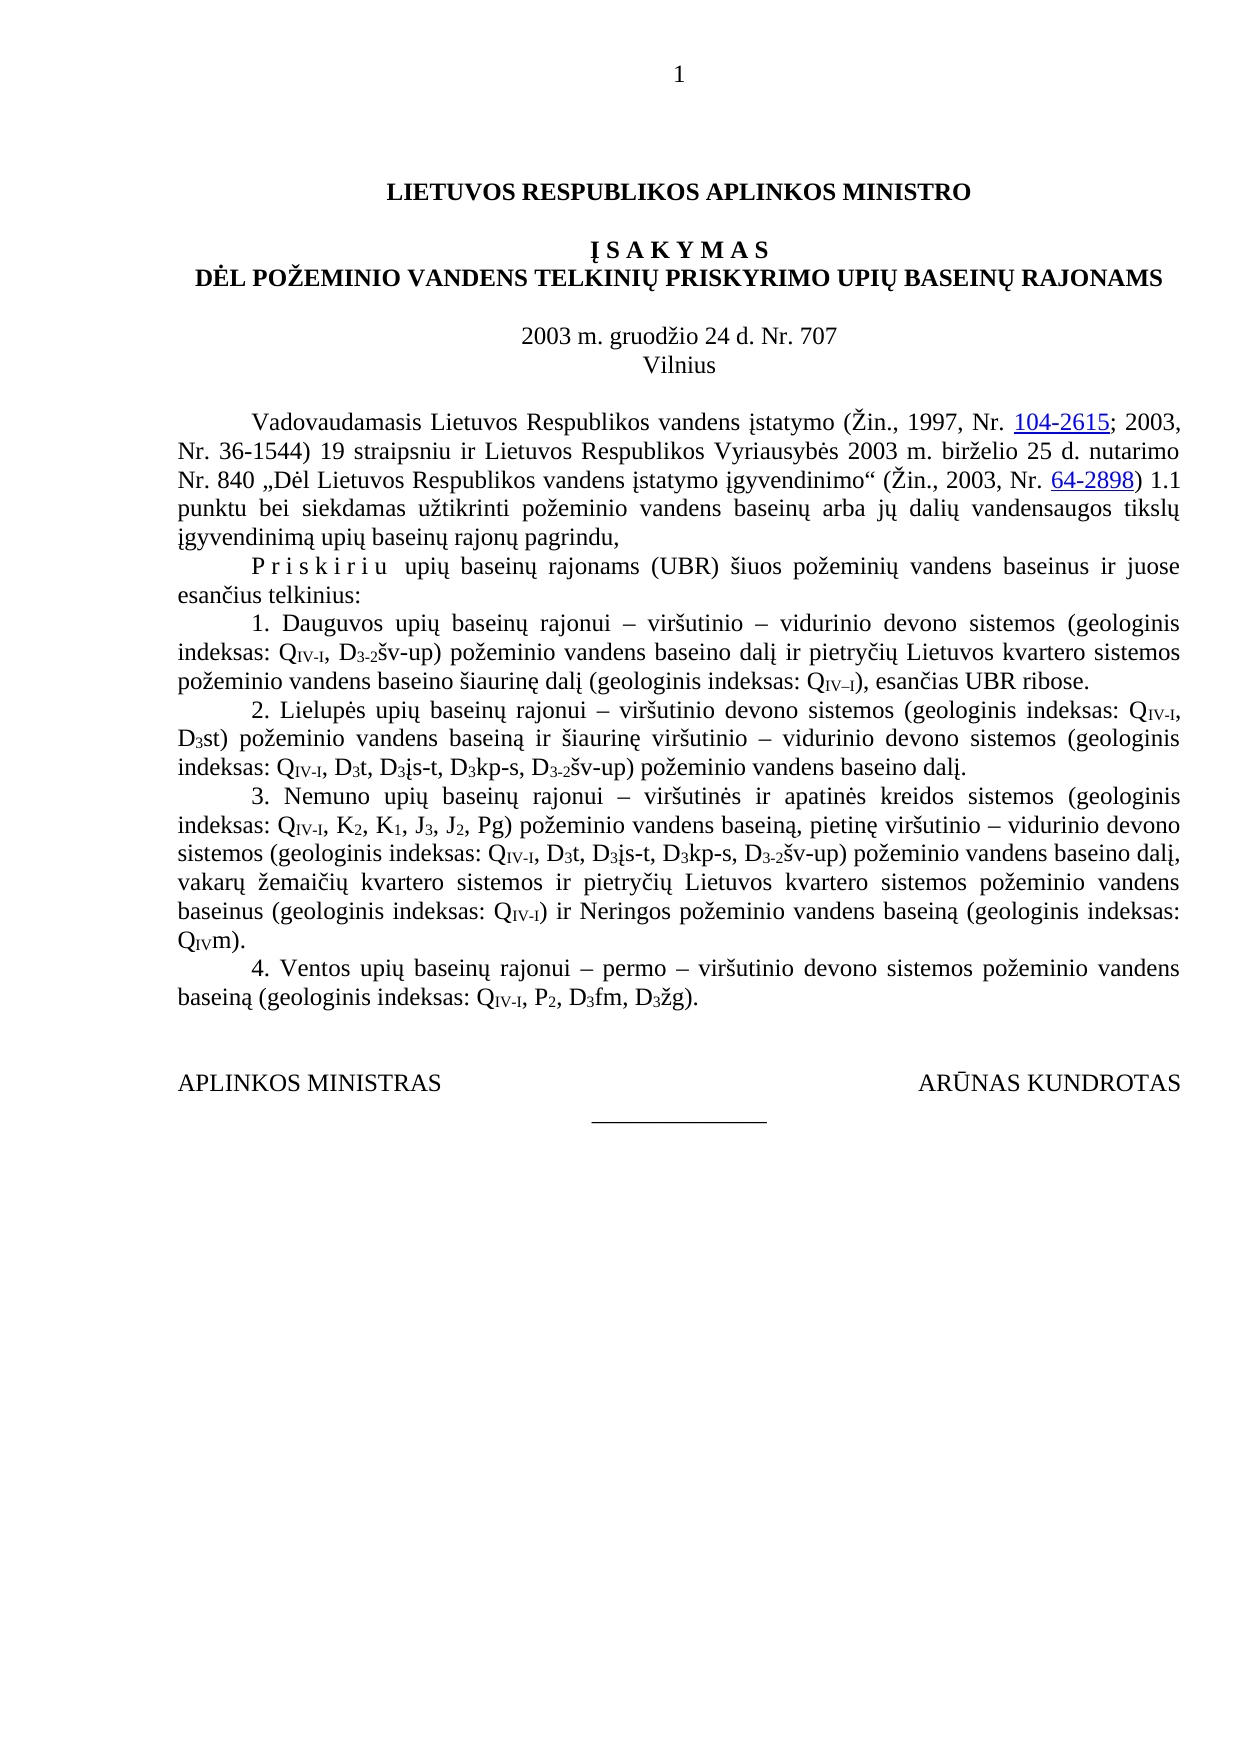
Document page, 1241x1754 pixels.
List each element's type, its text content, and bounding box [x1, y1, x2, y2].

text 2003 m. gruodžio 24 d. Nr. 707 [177, 321, 1181, 350]
text DĖL požeminio vandens telkinių priskyrimo upių baseinų rajonams [177, 263, 1181, 292]
text 1. Dauguvos upių baseinų rajonui – viršutinio – vidurinio devono sistemos (geologinis indeksas: QIV-I, D3-2šv-up) požeminio vandens baseino dalį ir pietryčių Lietuvos kvartero sistemos požeminio vandens baseino šiaurinę dalį (geologinis indeksas: QIV–I), esančias UBR ribose. [177, 608, 1181, 695]
text Priskiriu upių baseinų rajonams (UBR) šiuos požeminių vandens baseinus ir juose esančius telkinius: [177, 551, 1181, 608]
text Į S A K Y M A S [177, 235, 1181, 263]
text Vilnius [177, 350, 1181, 378]
text 4. Ventos upių baseinų rajonui – permo – viršutinio devono sistemos požeminio vandens baseiną (geologinis indeksas: QIV-I, P2, D3fm, D3žg). [177, 953, 1181, 1011]
text Vadovaudamasis Lietuvos Respublikos vandens įstatymo (Žin., 1997, Nr. 104-2615; 2003, Nr. 36-1544) 19 straipsniu ir Lietuvos Respublikos Vyriausybės 2003 m. birželio 25 d. nutarimo Nr. 840 „Dėl Lietuvos Respublikos vandens įstatymo įgyvendinimo“ (Žin., 2003, Nr. 64-2898) 1.1 punktu bei siekdamas užtikrinti požeminio vandens baseinų arba jų dalių vandensaugos tikslų įgyvendinimą upių baseinų rajonų pagrindu, [177, 407, 1181, 551]
text ______________ [177, 1097, 1181, 1126]
text APLINKOS MINISTRAS ARŪNAS KUNDROTAS [177, 1068, 1181, 1097]
text 3. Nemuno upių baseinų rajonui – viršutinės ir apatinės kreidos sistemos (geologinis indeksas: QIV-I, K2, K1, J3, J2, Pg) požeminio vandens baseiną, pietinę viršutinio – vidurinio devono sistemos (geologinis indeksas: QIV-I, D3t, D3įs-t, D3kp-s, D3-2šv-up) požeminio vandens baseino dalį, vakarų žemaičių kvartero sistemos ir pietryčių Lietuvos kvartero sistemos požeminio vandens baseinus (geologinis indeksas: QIV-I) ir Neringos požeminio vandens baseiną (geologinis indeksas: QIVm). [177, 781, 1181, 953]
text 2. Lielupės upių baseinų rajonui – viršutinio devono sistemos (geologinis indeksas: QIV-I, D3st) požeminio vandens baseiną ir šiaurinę viršutinio – vidurinio devono sistemos (geologinis indeksas: QIV-I, D3t, D3įs-t, D3kp-s, D3-2šv-up) požeminio vandens baseino dalį. [177, 695, 1181, 781]
text LIETUVOS RESPUBLIKOS APLINKOS MINISTRO [177, 177, 1181, 206]
